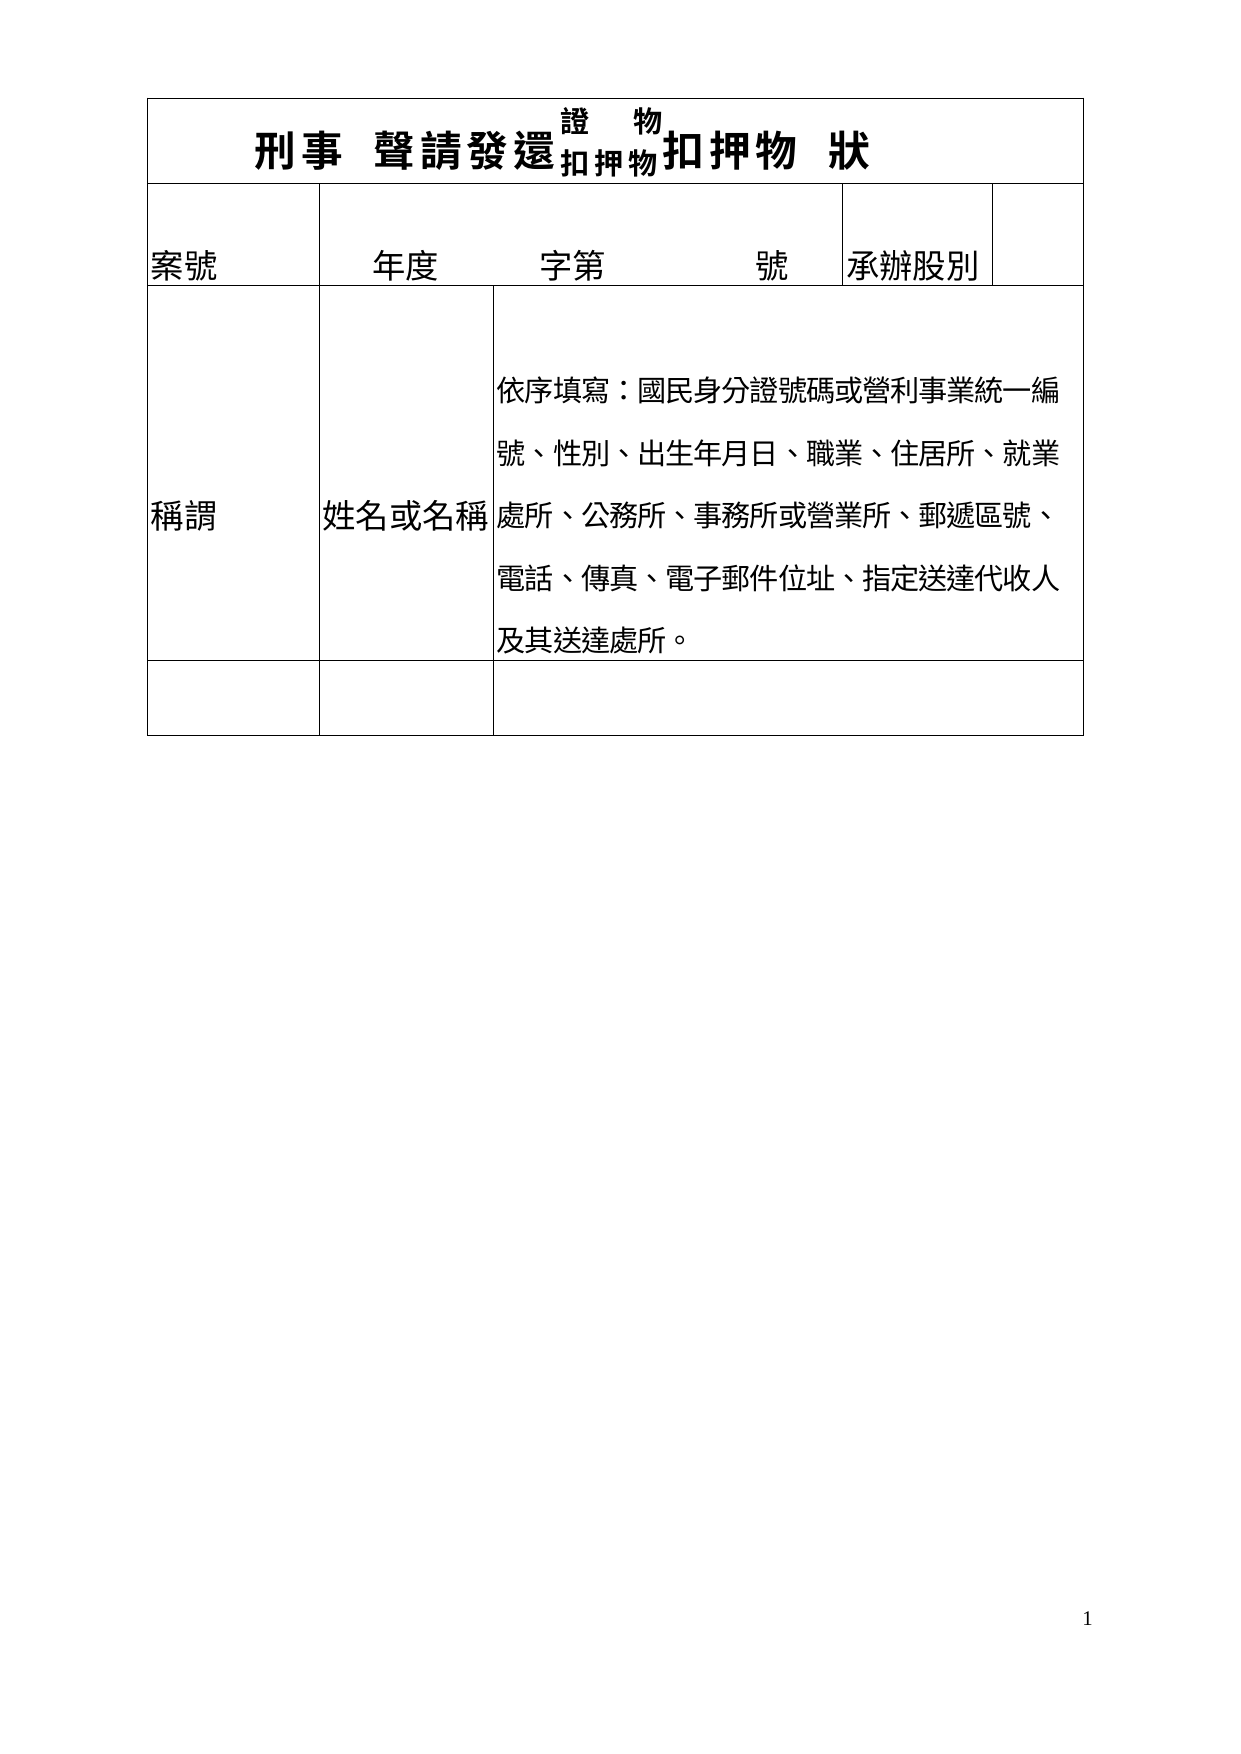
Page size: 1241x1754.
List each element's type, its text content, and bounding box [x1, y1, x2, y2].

table_cell 承辦股別 [843, 184, 992, 285]
table_cell 依序填寫：國民身分證號碼或營利事業統一編號、性別、出生年月日、職業、住居所、就業處所、公務所、事務所或營業所、郵遞區號、電話、傳真、電子郵件位址、指定送達代收人及其送達處所。 [494, 286, 1083, 660]
table_cell 案號 [148, 184, 319, 285]
table_cell 年度 字第 號 [320, 184, 842, 285]
table_cell 姓名或名稱 [320, 286, 493, 660]
table_header 刑事 聲請發還證 物扣押物扣押物 狀 [148, 99, 1083, 183]
table_cell 稱謂 [148, 286, 319, 660]
table_cell [993, 184, 1083, 285]
table_cell [494, 661, 1083, 735]
table_cell [320, 661, 493, 735]
table_cell [148, 661, 319, 735]
